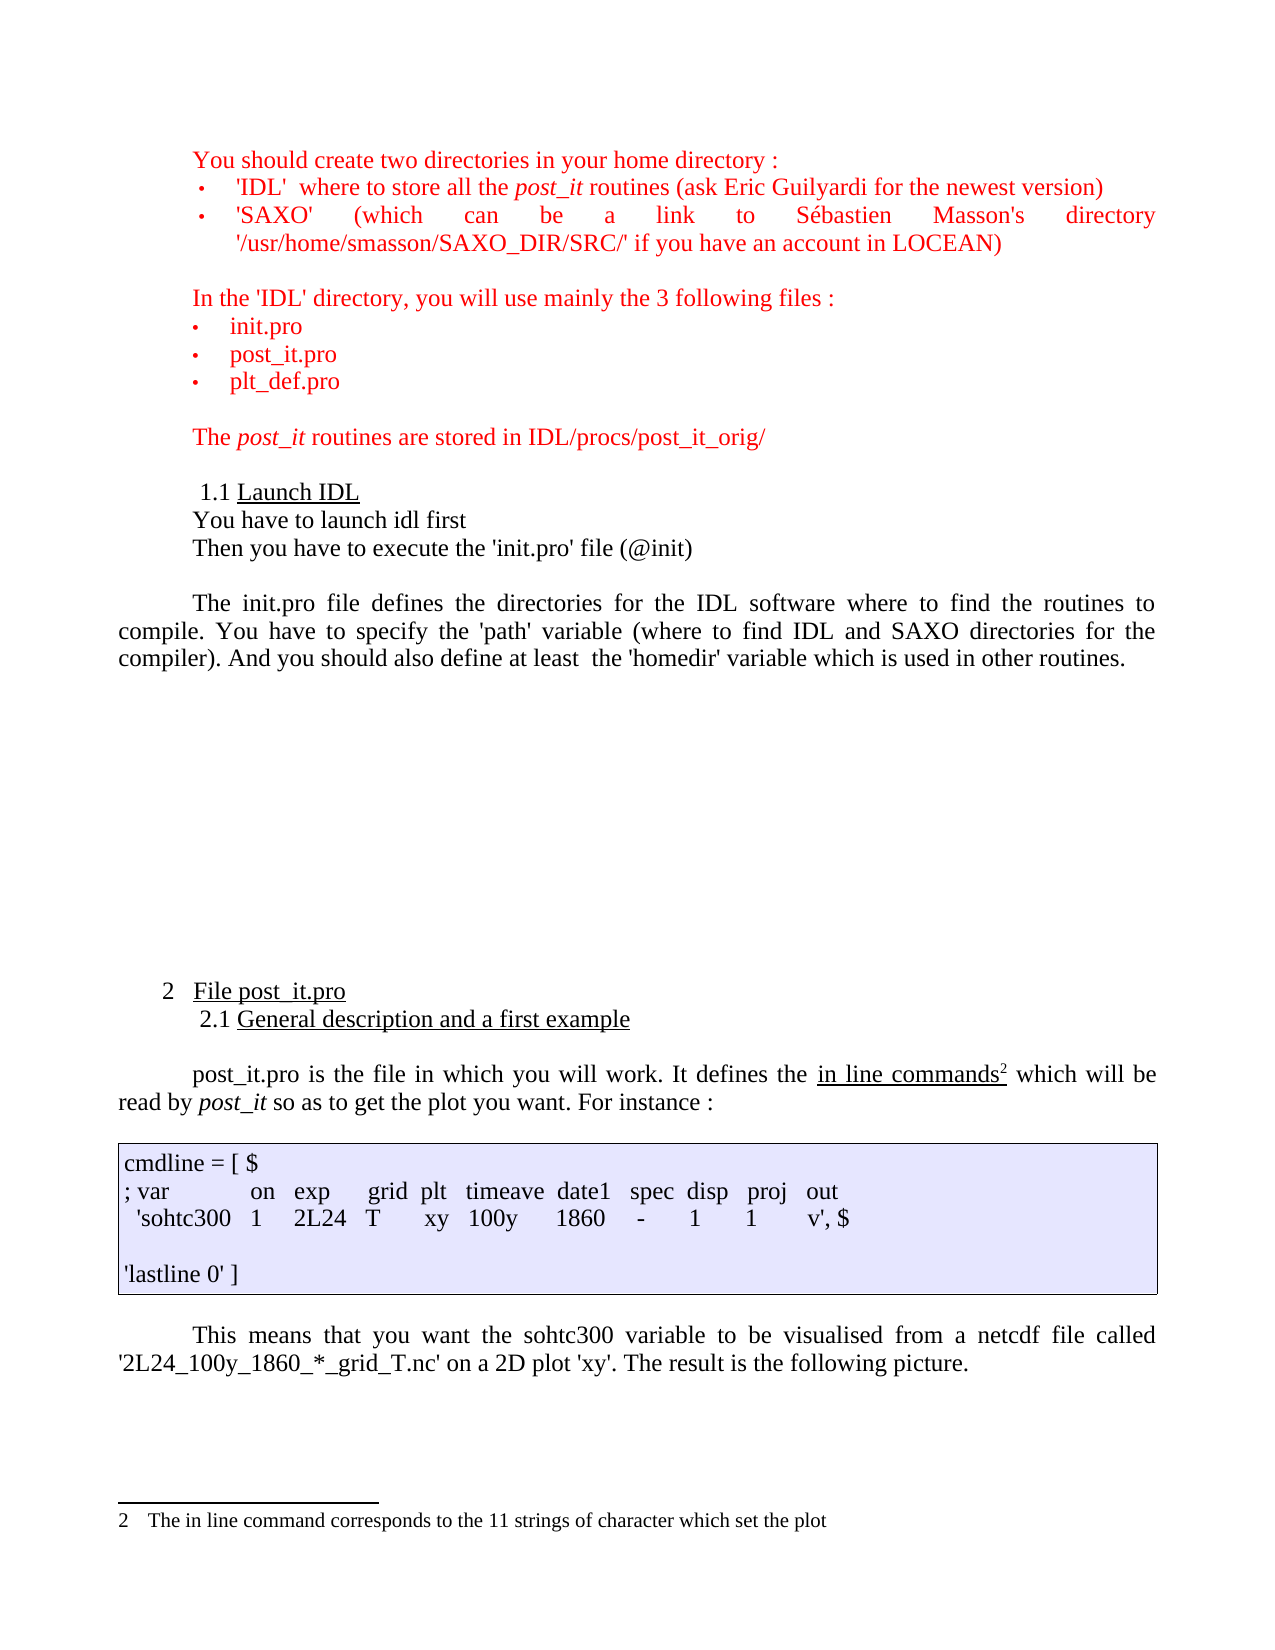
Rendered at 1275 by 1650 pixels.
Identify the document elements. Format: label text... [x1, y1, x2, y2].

text The in line command corresponds to the 11 strings of character which set the plot [118, 1509, 1157, 1532]
list post_it.pro [192, 340, 1157, 367]
list File post_it.pro [156, 977, 1157, 1005]
text You should create two directories in your home directory : [118, 146, 1157, 173]
text Then you have to execute the 'init.pro' file (@init) [118, 534, 1157, 561]
list init.pro [192, 312, 1157, 340]
list 'IDL' where to store all the post_it routines (ask Eric Guilyardi for the newest version) [198, 173, 1157, 201]
text This means that you want the sohtc300 variable to be visualised from a netcdf file called '2L24_100y_1860_*_grid_T.nc' on a 2D plot 'xy'. The result is the following picture. [118, 1321, 1157, 1377]
list General description and a first example [193, 1005, 1157, 1032]
list plt_def.pro [192, 367, 1157, 395]
text You have to launch idl first [118, 506, 1157, 534]
text In the 'IDL' directory, you will use mainly the 3 following files : [118, 284, 1157, 312]
table_header cmdline = [ $ ; var on exp grid plt timeave date1 spec disp proj out 'sohtc300 1 2L24 T xy 100y 1860 - 1 1 v', $ 'lastline 0' ] [119, 1144, 1157, 1293]
list 'SAXO' (which can be a link to Sébastien Masson's directory '/usr/home/smasson/SAXO_DIR/SRC/' if you have an account in LOCEAN) [198, 201, 1157, 257]
text post_it.pro is the file in which you will work. It defines the in line commands which will be read by post_it so as to get the plot you want. For instance : [118, 1060, 1157, 1116]
text The post_it routines are stored in IDL/procs/post_it_orig/ [118, 423, 1157, 451]
list Launch IDL [193, 478, 1157, 506]
text The init.pro file defines the directories for the IDL software where to find the routines to compile. You have to specify the 'path' variable (where to find IDL and SAXO directories for the compiler). And you should also define at least the 'homedir' variable which is used in other routines. [118, 589, 1157, 672]
